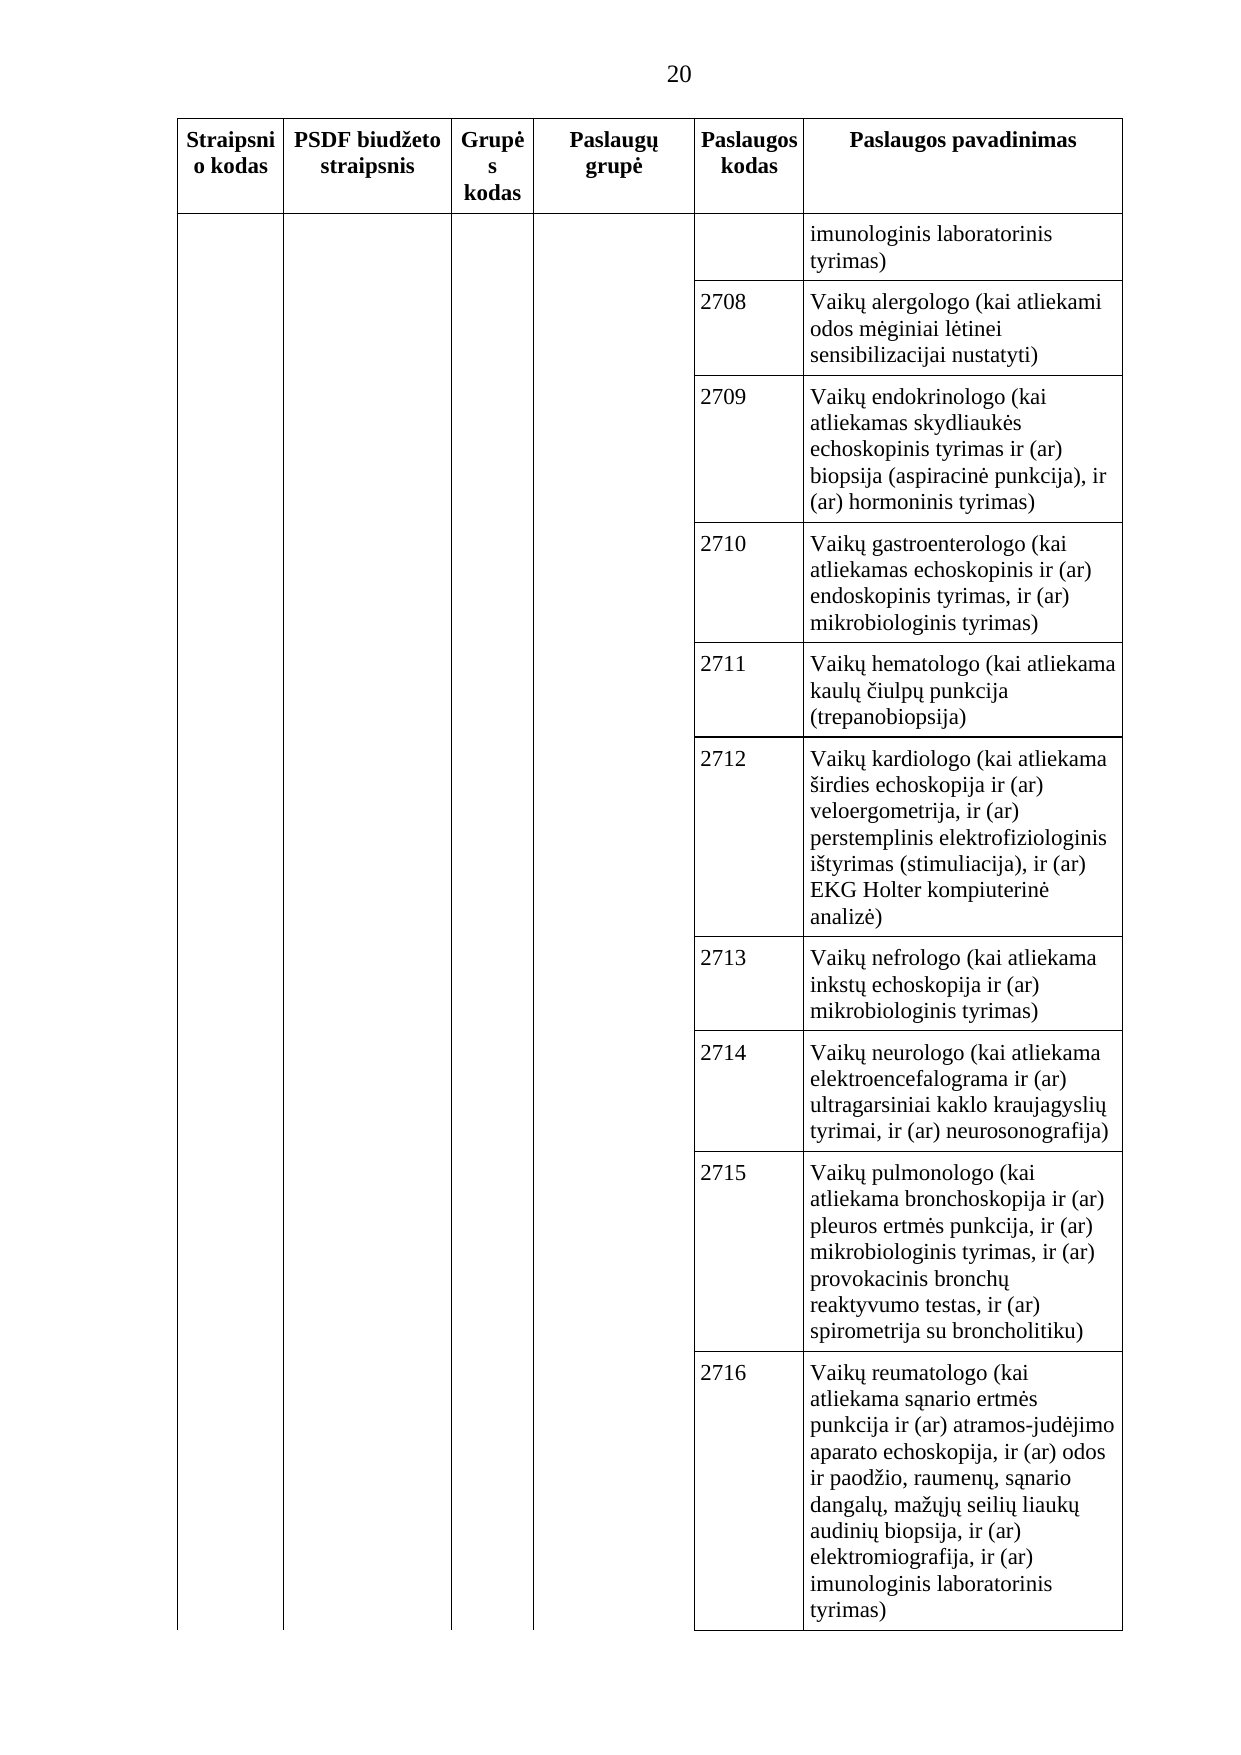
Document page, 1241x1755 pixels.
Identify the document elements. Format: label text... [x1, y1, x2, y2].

table_cell Vaikų alergologo (kai atliekami odos mėginiai lėtinei sensibilizacijai nustatyti) [804, 281, 1122, 374]
table_cell [284, 642, 451, 736]
table_cell [284, 1351, 451, 1629]
table_cell [178, 214, 283, 280]
table_cell [284, 280, 451, 374]
table_cell 2710 [695, 523, 803, 642]
table_header Grupės kodas [452, 119, 533, 212]
table_cell [452, 1151, 533, 1351]
table_cell [284, 736, 451, 936]
table_cell [178, 1151, 283, 1351]
table_cell [452, 1030, 533, 1151]
table_cell imunologinis laboratorinis tyrimas) [804, 214, 1122, 280]
table_header Paslaugų grupė [534, 119, 694, 212]
table_cell [178, 936, 283, 1030]
table_cell [534, 280, 694, 374]
table_cell 2708 [695, 281, 803, 374]
table_cell Vaikų nefrologo (kai atliekama inkstų echoskopija ir (ar) mikrobiologinis tyrimas) [804, 937, 1122, 1030]
table_cell [695, 214, 803, 280]
table_cell [284, 1151, 451, 1351]
table_cell [534, 375, 694, 522]
table_cell [284, 936, 451, 1030]
table_cell [284, 214, 451, 280]
table_cell Vaikų reumatologo (kai atliekama sąnario ertmės punkcija ir (ar) atramos-judėjimo aparato echoskopija, ir (ar) odos ir paodžio, raumenų, sąnario dangalų, mažųjų seilių liaukų audinių biopsija, ir (ar) elektromiografija, ir (ar) imunologinis laboratorinis tyrimas) [804, 1352, 1122, 1629]
table_cell [534, 642, 694, 736]
table_cell 2709 [695, 376, 803, 522]
table_header Paslaugos kodas [695, 119, 803, 212]
table_cell Vaikų gastroenterologo (kai atliekamas echoskopinis ir (ar) endoskopinis tyrimas, ir (ar) mikrobiologinis tyrimas) [804, 523, 1122, 642]
table_cell [178, 642, 283, 736]
table_cell Vaikų endokrinologo (kai atliekamas skydliaukės echoskopinis tyrimas ir (ar) biopsija (aspiracinė punkcija), ir (ar) hormoninis tyrimas) [804, 376, 1122, 522]
table_cell [534, 1030, 694, 1151]
table_cell [534, 522, 694, 642]
table_cell [534, 936, 694, 1030]
table_cell [284, 522, 451, 642]
table_cell [284, 1030, 451, 1151]
table_cell [452, 214, 533, 280]
table_cell [452, 522, 533, 642]
table_cell Vaikų hematologo (kai atliekama kaulų čiulpų punkcija (trepanobiopsija) [804, 643, 1122, 736]
table_header PSDF biudžeto straipsnis [284, 119, 451, 212]
table_cell 2712 [695, 738, 803, 936]
table_cell [534, 1351, 694, 1629]
table_cell Vaikų pulmonologo (kai atliekama bronchoskopija ir (ar) pleuros ertmės punkcija, ir (ar) mikrobiologinis tyrimas, ir (ar) provokacinis bronchų reaktyvumo testas, ir (ar) spirometrija su broncholitiku) [804, 1152, 1122, 1351]
table_cell [452, 280, 533, 374]
table_cell 2713 [695, 937, 803, 1030]
table_cell 2715 [695, 1152, 803, 1351]
table_cell 2716 [695, 1352, 803, 1629]
table_cell 2711 [695, 643, 803, 736]
table_header Straipsnio kodas [178, 119, 283, 212]
table_cell [452, 642, 533, 736]
table_cell Vaikų kardiologo (kai atliekama širdies echoskopija ir (ar) veloergometrija, ir (ar) perstemplinis elektrofiziologinis ištyrimas (stimuliacija), ir (ar) EKG Holter kompiuterinė analizė) [804, 738, 1122, 936]
table_cell [534, 736, 694, 936]
table_cell [452, 375, 533, 522]
table_cell [452, 936, 533, 1030]
table_cell [178, 522, 283, 642]
table_cell [534, 1151, 694, 1351]
table_cell [452, 736, 533, 936]
table_cell [178, 280, 283, 374]
table_cell [178, 1351, 283, 1629]
table_cell [178, 1030, 283, 1151]
table_cell [284, 375, 451, 522]
table_cell [534, 214, 694, 280]
table_cell 2714 [695, 1031, 803, 1151]
table_cell [178, 736, 283, 936]
table_cell Vaikų neurologo (kai atliekama elektroencefalograma ir (ar) ultragarsiniai kaklo kraujagyslių tyrimai, ir (ar) neurosonografija) [804, 1031, 1122, 1151]
table_cell [452, 1351, 533, 1629]
table_cell [178, 375, 283, 522]
table_header Paslaugos pavadinimas [804, 119, 1122, 212]
